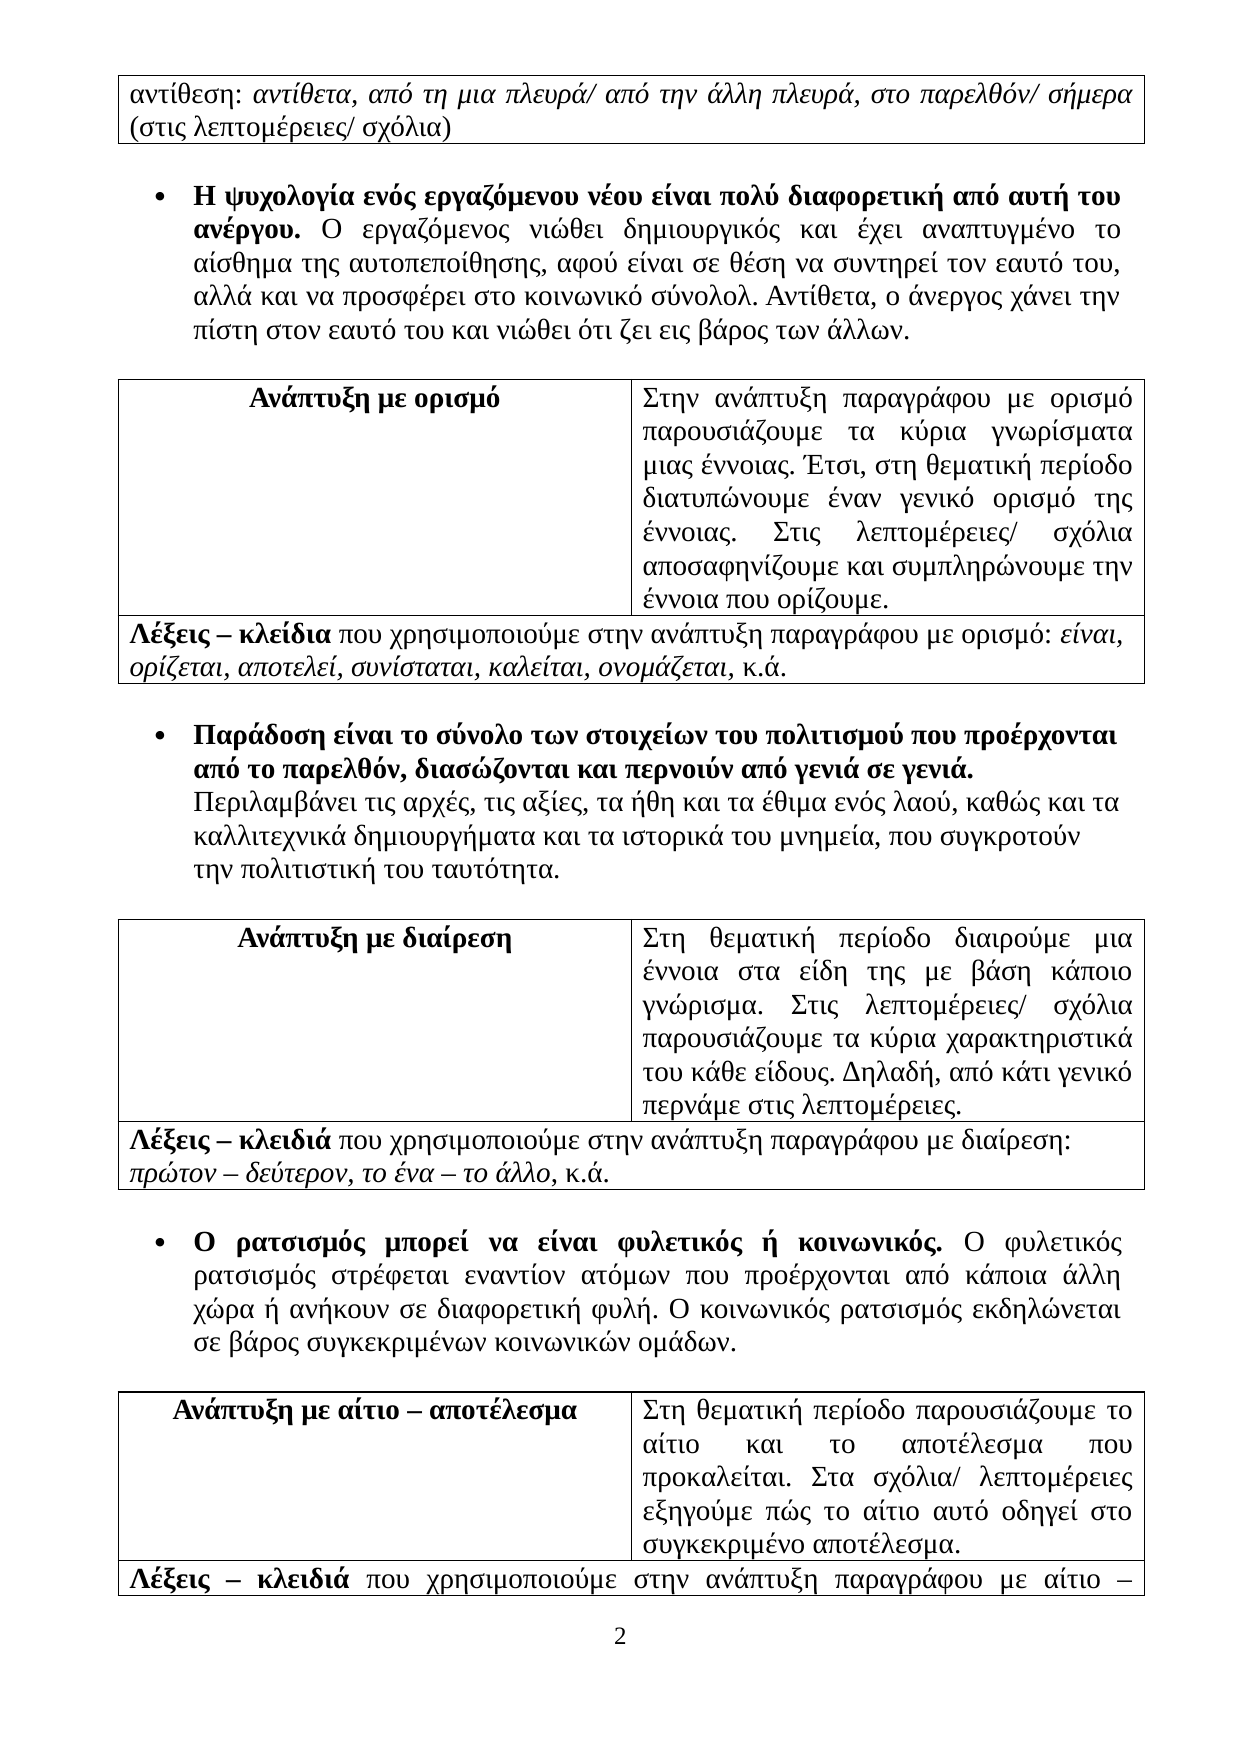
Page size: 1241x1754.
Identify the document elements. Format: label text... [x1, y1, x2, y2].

table_cell Λέξεις – κλειδιά που χρησιμοποιούμε στην ανάπτυξη παραγράφου με διαίρεση: πρώτον – δεύτερον, το ένα – το άλλο, κ.ά. [119, 1122, 1144, 1189]
list Ο ρατσισμός μπορεί να είναι φυλετικός ή κοινωνικός. Ο φυλετικός ρατσισμός στρέφεται εναντίον ατόμων που προέρχονται από κάποια άλλη χώρα ή ανήκουν σε διαφορετική φυλή. Ο κοινωνικός ρατσισμός εκδηλώνεται σε βάρος συγκεκριμένων κοινωνικών ομάδων. [156, 1224, 1122, 1358]
table_header Ανάπτυξη με διαίρεση [119, 920, 631, 1121]
table_cell Λέξεις – κλειδιά που χρησιμοποιούμε στην ανάπτυξη παραγράφου με αίτιο – [119, 1561, 1144, 1595]
table_header Ανάπτυξη με ορισμό [119, 380, 631, 615]
table_header Ανάπτυξη με αίτιο – αποτέλεσμα [119, 1393, 631, 1560]
table_cell αντίθεση: αντίθετα, από τη μια πλευρά/ από την άλλη πλευρά, στο παρελθόν/ σήμερα (στις λεπτομέρειες/ σχόλια) [119, 76, 1144, 143]
list Παράδοση είναι το σύνολο των στοιχείων του πολιτισμού που προέρχονται από το παρελθόν, διασώζονται και περνοιύν από γενιά σε γενιά. Περιλαμβάνει τις αρχές, τις αξίες, τα ήθη και τα έθιμα ενός λαού, καθώς και τα καλλιτεχνικά δημιουργήματα και τα ιστορικά του μνημεία, που συγκροτούν την πολιτιστική του ταυτότητα. [156, 717, 1122, 885]
table_cell Λέξεις – κλείδια που χρησιμοποιούμε στην ανάπτυξη παραγράφου με ορισμό: είναι, ορίζεται, αποτελεί, συνίσταται, καλείται, ονομάζεται, κ.ά. [119, 616, 1144, 683]
table_header Στη θεματική περίοδο παρουσιάζουμε το αίτιο και το αποτέλεσμα που προκαλείται. Στα σχόλια/ λεπτομέρειες εξηγούμε πώς το αίτιο αυτό οδηγεί στο συγκεκριμένο αποτέλεσμα. [632, 1393, 1144, 1560]
table_header Στην ανάπτυξη παραγράφου με ορισμό παρουσιάζουμε τα κύρια γνωρίσματα μιας έννοιας. Έτσι, στη θεματική περίοδο διατυπώνουμε έναν γενικό ορισμό της έννοιας. Στις λεπτομέρειες/ σχόλια αποσαφηνίζουμε και συμπληρώνουμε την έννοια που ορίζουμε. [632, 380, 1144, 615]
list Η ψυχολογία ενός εργαζόμενου νέου είναι πολύ διαφορετική από αυτή του ανέργου. Ο εργαζόμενος νιώθει δημιουργικός και έχει αναπτυγμένο το αίσθημα της αυτοπεποίθησης, αφού είναι σε θέση να συντηρεί τον εαυτό του, αλλά και να προσφέρει στο κοινωνικό σύνολολ. Αντίθετα, ο άνεργος χάνει την πίστη στον εαυτό του και νιώθει ότι ζει εις βάρος των άλλων. [156, 178, 1122, 345]
table_header Στη θεματική περίοδο διαιρούμε μια έννοια στα είδη της με βάση κάποιο γνώρισμα. Στις λεπτομέρειες/ σχόλια παρουσιάζουμε τα κύρια χαρακτηριστικά του κάθε είδους. Δηλαδή, από κάτι γενικό περνάμε στις λεπτομέρειες. [632, 920, 1144, 1121]
